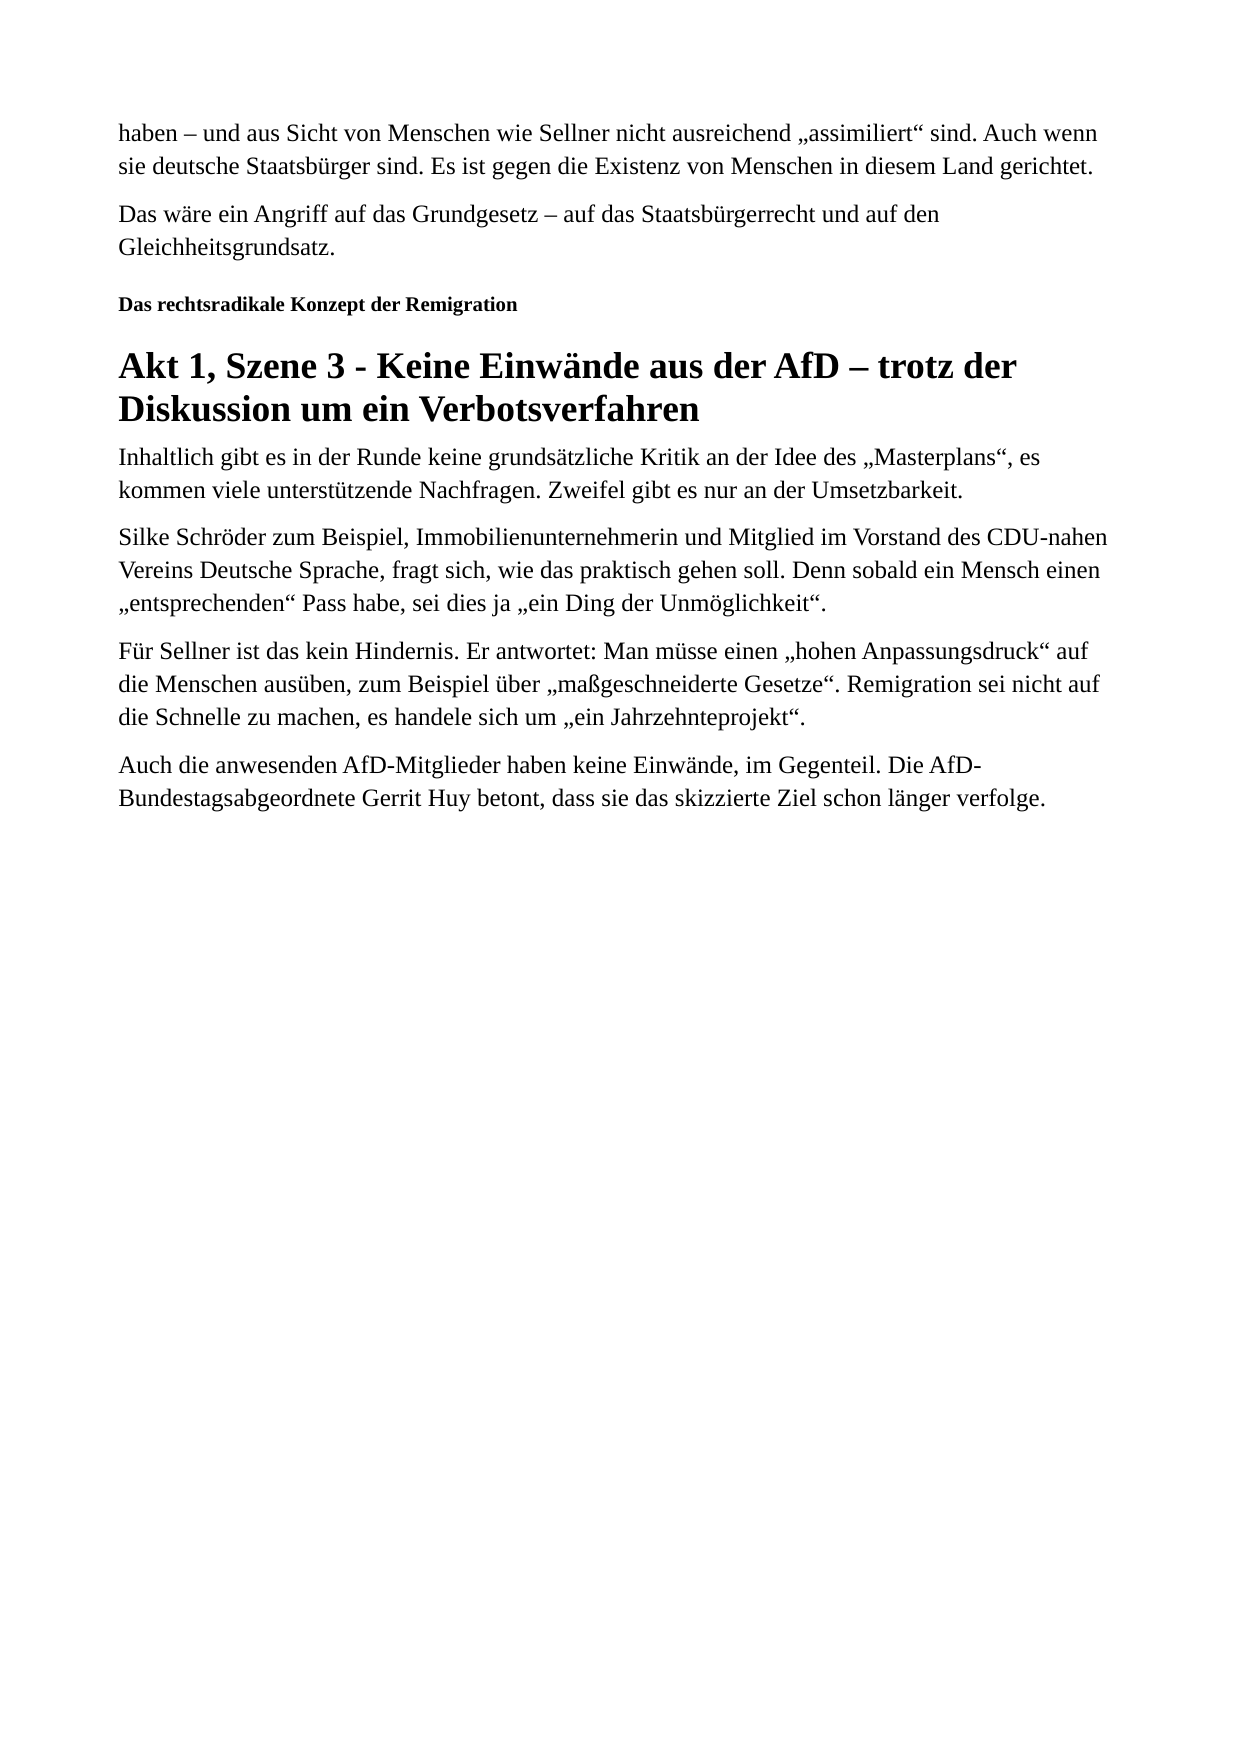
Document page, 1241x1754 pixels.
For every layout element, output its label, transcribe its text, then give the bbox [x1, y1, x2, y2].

subtitle Akt 1, Szene 3 - Keine Einwände aus der AfD – trotz der Diskussion um ein Verbotsverfahren [118, 343, 1122, 429]
text Das wäre ein Angriff auf das Grundgesetz – auf das Staatsbürgerrecht und auf den Gleichheitsgrundsatz. [118, 199, 1122, 261]
text Silke Schröder zum Beispiel, Immobilienunternehmerin und Mitglied im Vorstand des CDU-nahen Vereins Deutsche Sprache, fragt sich, wie das praktisch gehen soll. Denn sobald ein Mensch einen „entsprechenden“ Pass habe, sei dies ja „ein Ding der Unmöglichkeit“. [118, 522, 1122, 617]
text Auch die anwesenden AfD-Mitglieder haben keine Einwände, im Gegenteil. Die AfD-Bundestagsabgeordnete Gerrit Huy betont, dass sie das skizzierte Ziel schon länger verfolge. [118, 750, 1122, 811]
subtitle Das rechtsradikale Konzept der Remigration [118, 292, 1122, 316]
text Für Sellner ist das kein Hindernis. Er antwortet: Man müsse einen „hohen Anpassungsdruck“ auf die Menschen ausüben, zum Beispiel über „maßgeschneiderte Gesetze“. Remigration sei nicht auf die Schnelle zu machen, es handele sich um „ein Jahrzehnteprojekt“. [118, 636, 1122, 731]
text haben – und aus Sicht von Menschen wie Sellner nicht ausreichend „assimiliert“ sind. Auch wenn sie deutsche Staatsbürger sind. Es ist gegen die Existenz von Menschen in diesem Land gerichtet. [118, 118, 1122, 180]
text Inhaltlich gibt es in der Runde keine grundsätzliche Kritik an der Idee des „Masterplans“, es kommen viele unterstützende Nachfragen. Zweifel gibt es nur an der Umsetzbarkeit. [118, 442, 1122, 503]
